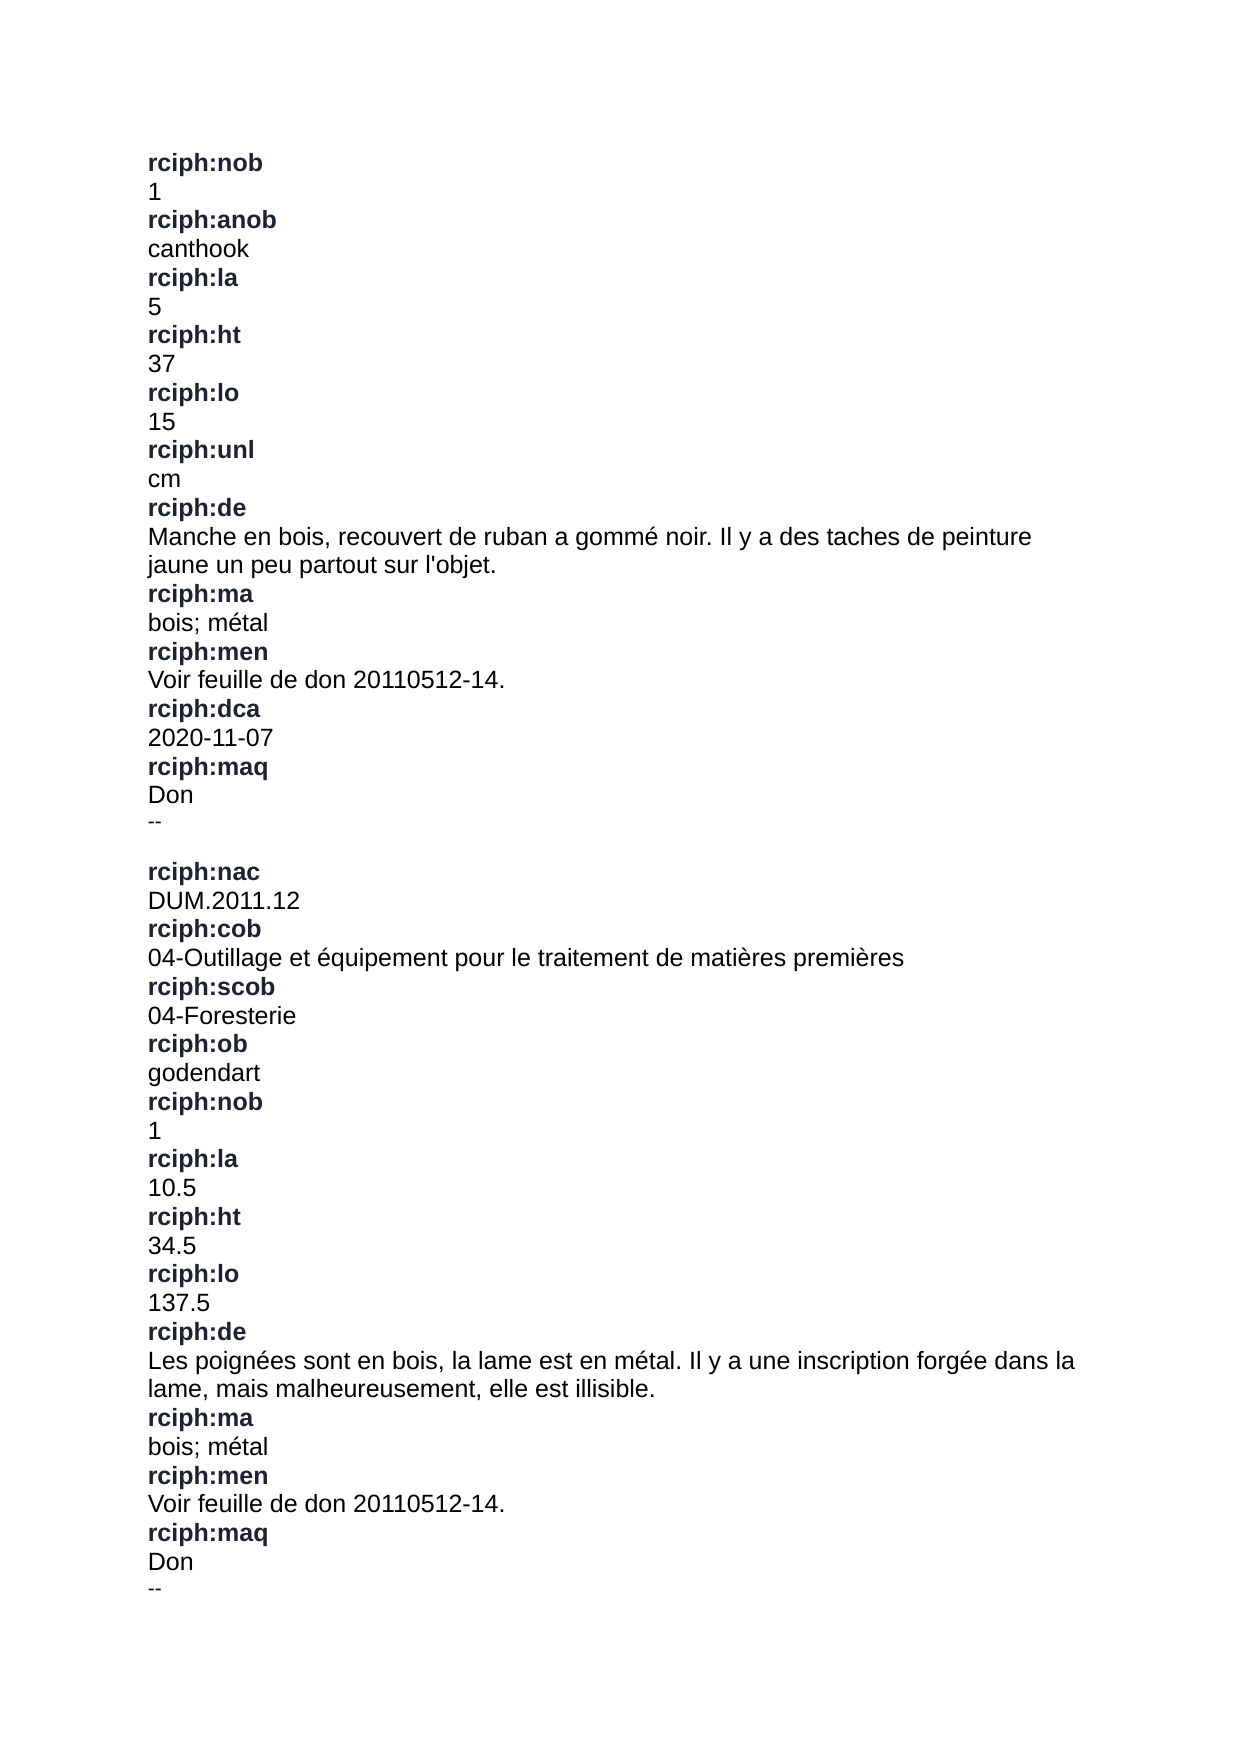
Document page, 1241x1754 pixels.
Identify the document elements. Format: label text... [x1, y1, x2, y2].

text -- [148, 1576, 1092, 1599]
text Manche en bois, recouvert de ruban a gommé noir. Il y a des taches de peinture jaune un peu partout sur l'objet. [148, 521, 1092, 579]
text rciph:cob [148, 914, 1092, 943]
text 04-Foresterie [148, 1001, 1092, 1029]
text 34.5 [148, 1231, 1092, 1259]
text rciph:ob [148, 1029, 1092, 1058]
text Voir feuille de don 20110512-14. [148, 1489, 1092, 1518]
text rciph:nob [148, 148, 1092, 176]
text 15 [148, 406, 1092, 435]
text rciph:men [148, 636, 1092, 665]
text 1 [148, 1116, 1092, 1144]
text 137.5 [148, 1288, 1092, 1317]
text -- [148, 809, 1092, 833]
text rciph:lo [148, 378, 1092, 406]
text rciph:la [148, 1144, 1092, 1173]
text 5 [148, 291, 1092, 320]
text rciph:unl [148, 435, 1092, 464]
text godendart [148, 1058, 1092, 1087]
text rciph:la [148, 263, 1092, 291]
text 1 [148, 176, 1092, 205]
text rciph:ht [148, 1202, 1092, 1231]
text 04-Outillage et équipement pour le traitement de matières premières [148, 943, 1092, 972]
text 10.5 [148, 1173, 1092, 1202]
text 2020-11-07 [148, 723, 1092, 751]
text rciph:anob [148, 205, 1092, 234]
text rciph:men [148, 1461, 1092, 1489]
text Les poignées sont en bois, la lame est en métal. Il y a une inscription forgée dans la lame, mais malheureusement, elle est illisible. [148, 1346, 1092, 1403]
text rciph:maq [148, 751, 1092, 780]
text rciph:scob [148, 972, 1092, 1001]
text rciph:ma [148, 579, 1092, 608]
text rciph:nob [148, 1087, 1092, 1116]
text rciph:maq [148, 1518, 1092, 1547]
text rciph:dca [148, 694, 1092, 723]
text 37 [148, 349, 1092, 378]
text rciph:nac [148, 857, 1092, 886]
text Don [148, 1547, 1092, 1576]
text bois; métal [148, 1432, 1092, 1461]
text Voir feuille de don 20110512-14. [148, 665, 1092, 694]
text cm [148, 464, 1092, 493]
text rciph:de [148, 1317, 1092, 1346]
text bois; métal [148, 608, 1092, 636]
text DUM.2011.12 [148, 886, 1092, 914]
text canthook [148, 234, 1092, 263]
text rciph:de [148, 493, 1092, 521]
text rciph:ht [148, 320, 1092, 349]
text Don [148, 780, 1092, 809]
text rciph:lo [148, 1259, 1092, 1288]
text rciph:ma [148, 1403, 1092, 1432]
